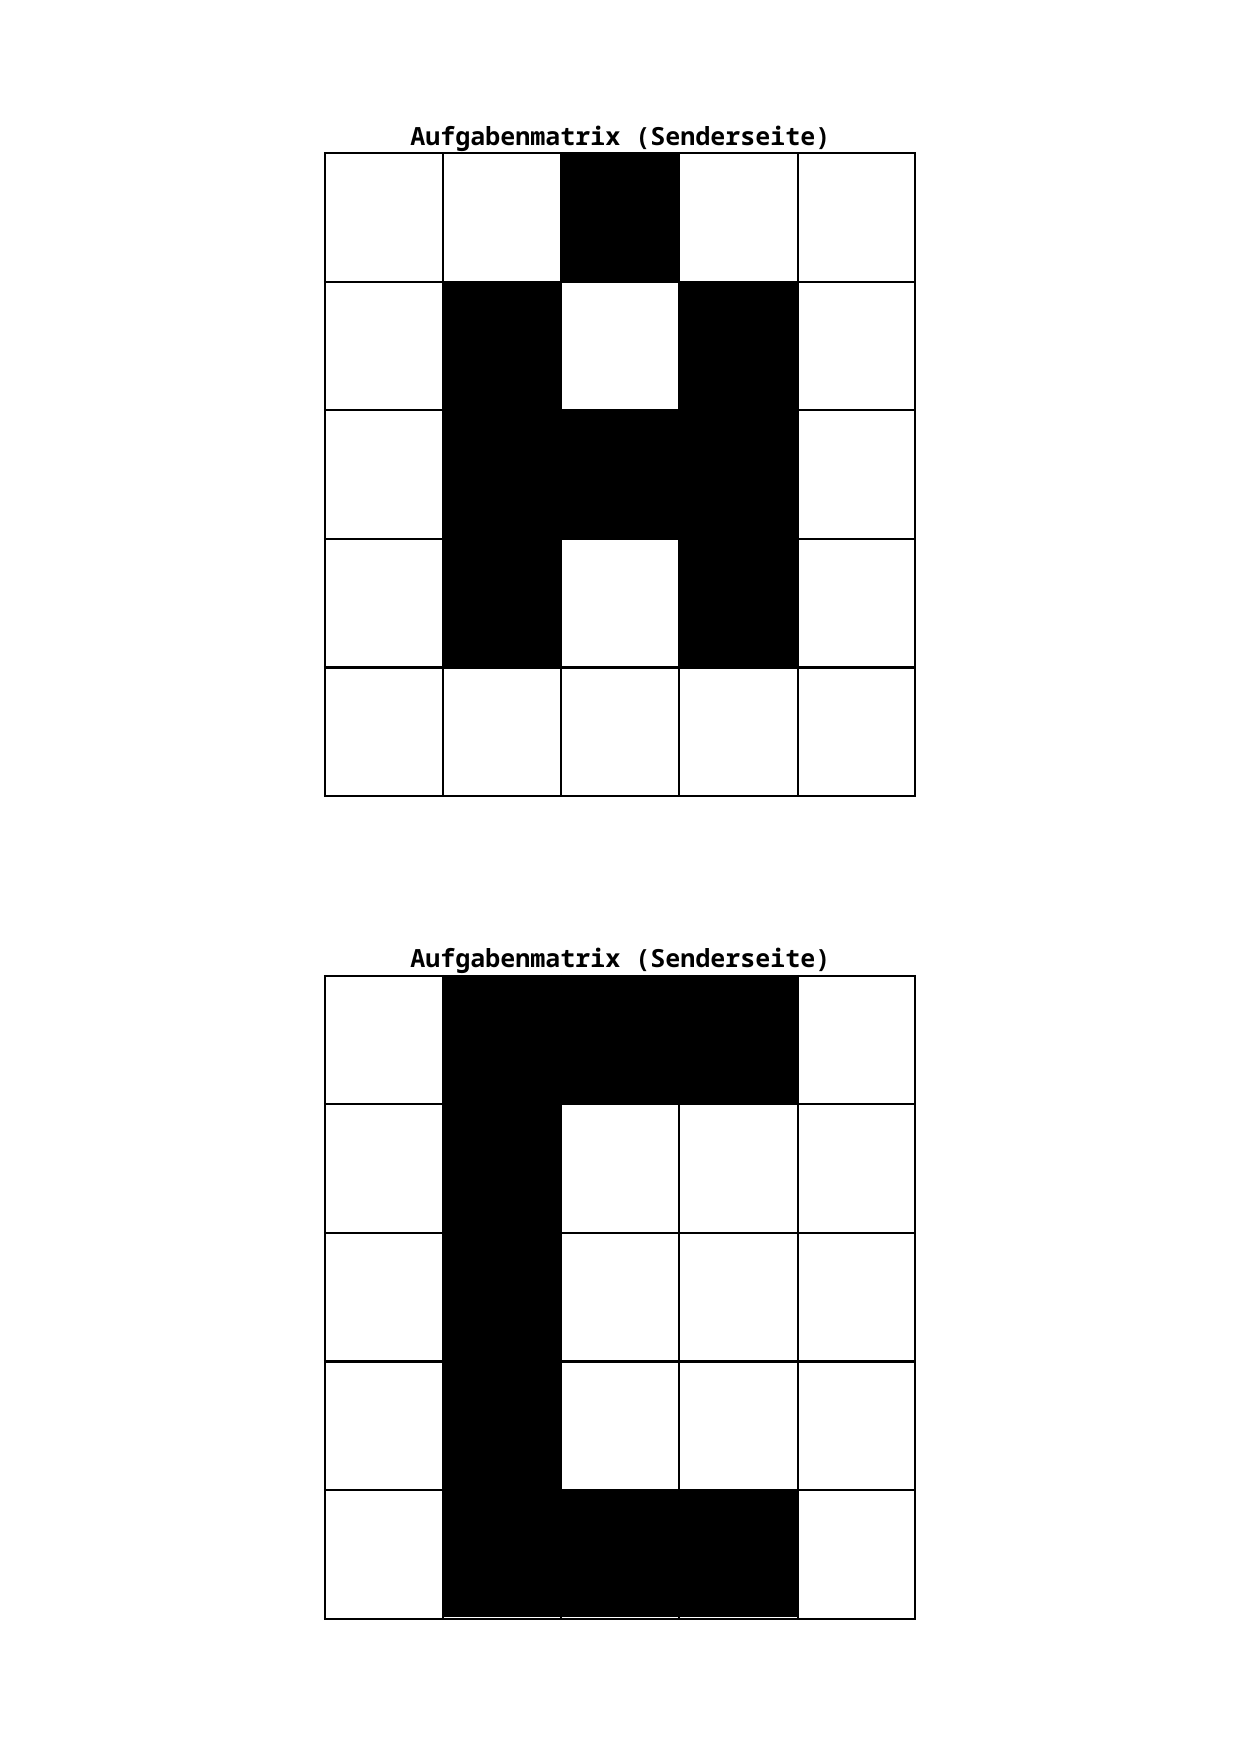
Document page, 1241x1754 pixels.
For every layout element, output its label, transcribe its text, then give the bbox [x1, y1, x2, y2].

table_cell [680, 1234, 797, 1360]
table_header [562, 154, 678, 281]
table_cell [444, 540, 560, 666]
table_cell [444, 1105, 560, 1232]
table_cell [680, 283, 797, 409]
table_cell [326, 669, 442, 795]
table_cell [326, 411, 442, 538]
table_cell [799, 1105, 914, 1232]
table_cell [799, 1363, 914, 1489]
table_header [562, 977, 678, 1103]
table_header [326, 154, 442, 281]
table_header [680, 977, 797, 1103]
table_cell [444, 669, 560, 795]
table_cell [326, 1105, 442, 1232]
table_cell [326, 283, 442, 409]
table_cell [444, 1363, 560, 1489]
table_cell [799, 283, 914, 409]
table_cell [326, 1363, 442, 1489]
table_cell [562, 1363, 678, 1489]
table_cell [444, 1234, 560, 1360]
table_cell [680, 540, 797, 666]
table_header [444, 154, 560, 281]
table_cell [680, 1105, 797, 1232]
table_cell [326, 1491, 442, 1617]
table_cell [799, 1234, 914, 1360]
table_header [444, 977, 560, 1103]
table_cell [680, 1363, 797, 1489]
table_cell [680, 669, 797, 795]
table_header [680, 154, 797, 281]
table_cell [799, 1491, 914, 1617]
table_cell [326, 540, 442, 666]
table_cell [799, 411, 914, 538]
table_cell [444, 1491, 560, 1617]
table_cell [562, 669, 678, 795]
text Aufgabenmatrix (Senderseite) [118, 118, 1122, 152]
table_cell [799, 540, 914, 666]
table_cell [444, 411, 560, 538]
table_header [799, 154, 914, 281]
table_cell [680, 411, 797, 538]
table_cell [444, 283, 560, 409]
table_header [326, 977, 442, 1103]
table_cell [562, 1105, 678, 1232]
table_cell [562, 540, 678, 666]
table_cell [799, 669, 914, 795]
table_cell [326, 1234, 442, 1360]
table_cell [562, 1491, 678, 1617]
text Aufgabenmatrix (Senderseite) [118, 941, 1122, 975]
table_cell [562, 411, 678, 538]
table_cell [680, 1491, 797, 1617]
table_cell [562, 1234, 678, 1360]
table_cell [562, 283, 678, 409]
table_header [799, 977, 914, 1103]
